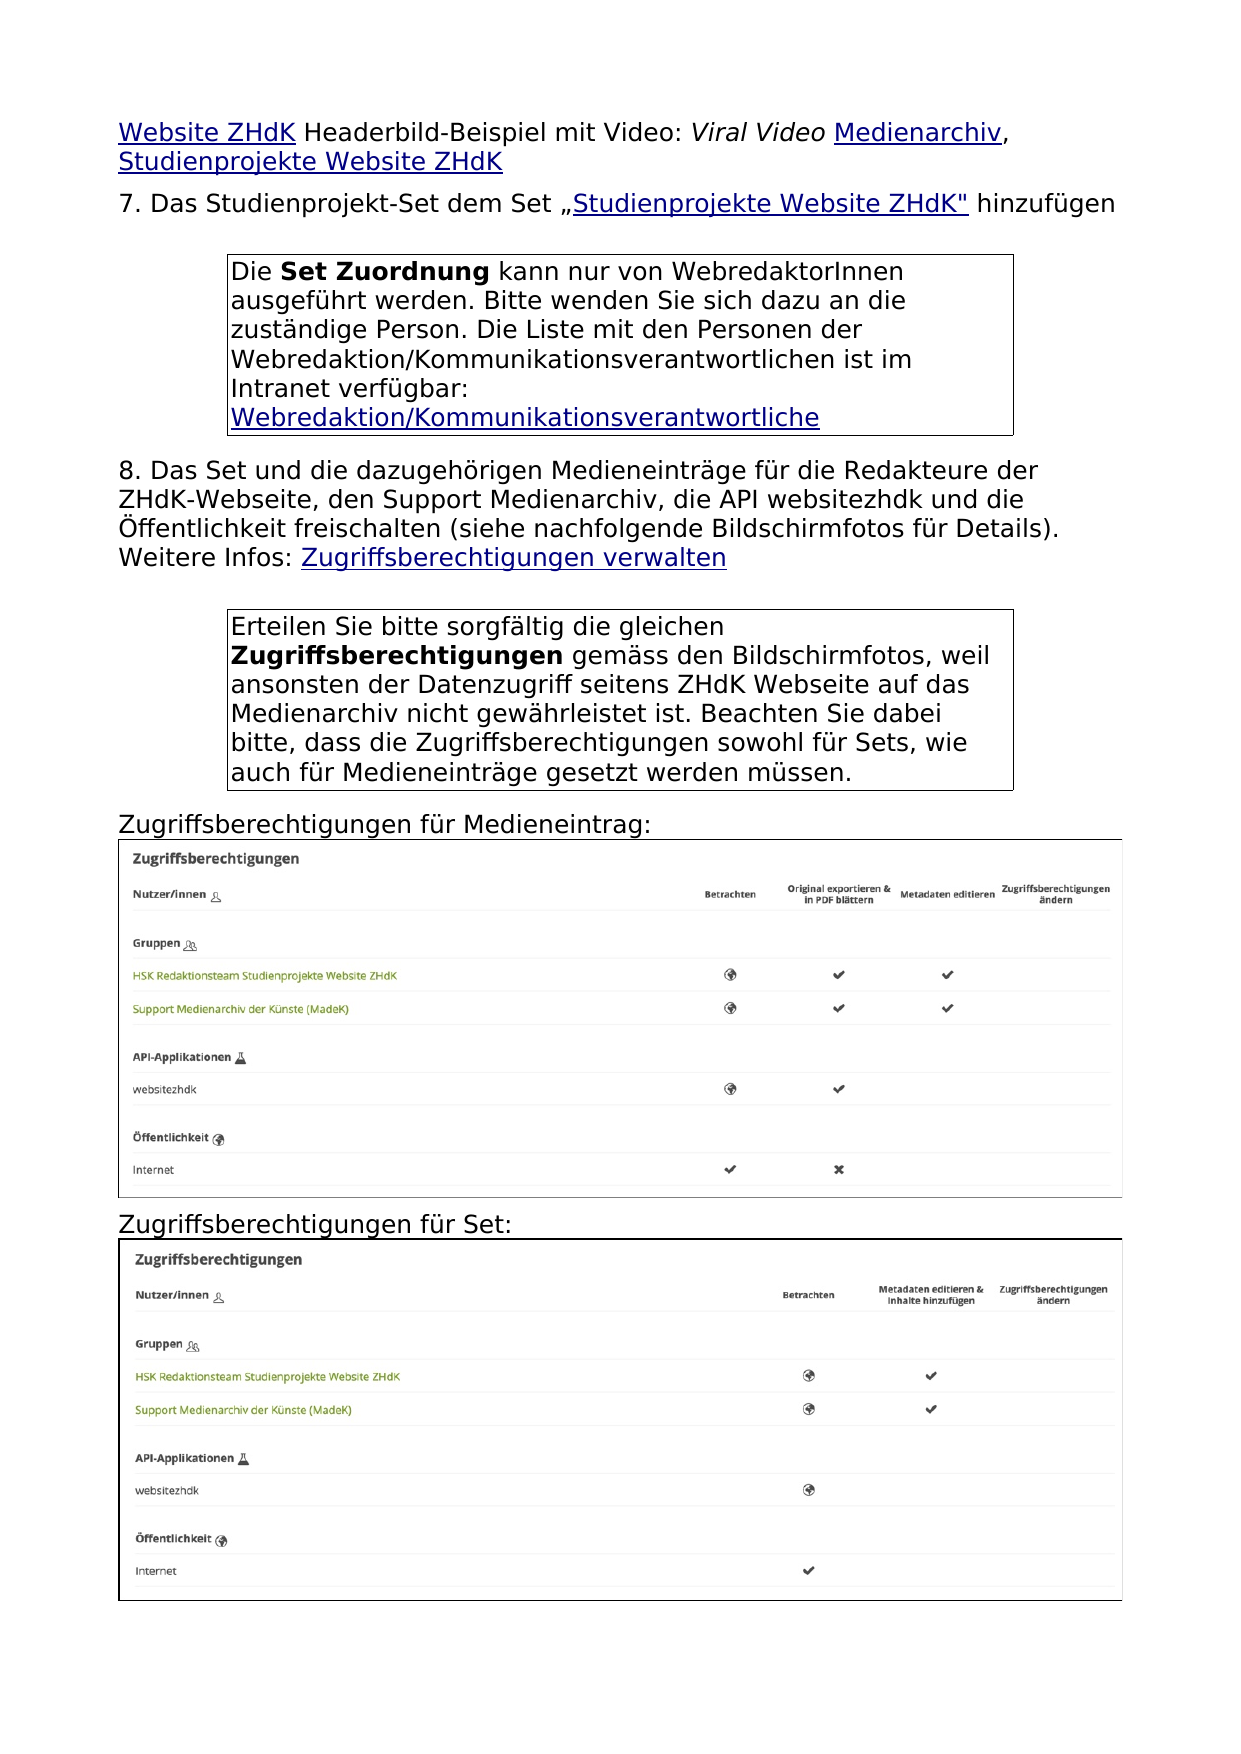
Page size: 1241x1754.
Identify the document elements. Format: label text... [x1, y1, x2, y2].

text Website ZHdK Headerbild-Beispiel mit Video: Viral Video Medienarchiv, Studienprojekte Website ZHdK [118, 118, 1122, 176]
table_header Erteilen Sie bitte sorgfältig die gleichen Zugriffsberechtigungen gemäss den Bildschirmfotos, weil ansonsten der Datenzugriff seitens ZHdK Webseite auf das Medienarchiv nicht gewährleistet ist. Beachten Sie dabei bitte, dass die Zugriffsberechtigungen sowohl für Sets, wie auch für Medieneinträge gesetzt werden müssen. [228, 610, 1013, 790]
text 7. Das Studienprojekt-Set dem Set „Studienprojekte Website ZHdK" hinzufügen [118, 189, 1122, 218]
text 8. Das Set und die dazugehörigen Medieneinträge für die Redakteure der ZHdK-Webseite, den Support Medienarchiv, die API websitezhdk und die Öffentlichkeit freischalten (siehe nachfolgende Bildschirmfotos für Details). Weitere Infos: Zugriffsberechtigungen verwalten [118, 231, 1122, 573]
picture [118, 839, 1123, 1198]
text Zugriffsberechtigungen für Set: [118, 1210, 1122, 1238]
table_header Die Set Zuordnung kann nur von WebredaktorInnen ausgeführt werden. Bitte wenden Sie sich dazu an die zuständige Person. Die Liste mit den Personen der Webredaktion/Kommunikationsverantwortlichen ist im Intranet verfügbar: Webredaktion/Kommunikationsverantwortliche [228, 255, 1013, 435]
text Zugriffsberechtigungen für Medieneintrag: [118, 585, 1122, 839]
picture [118, 1238, 1123, 1601]
